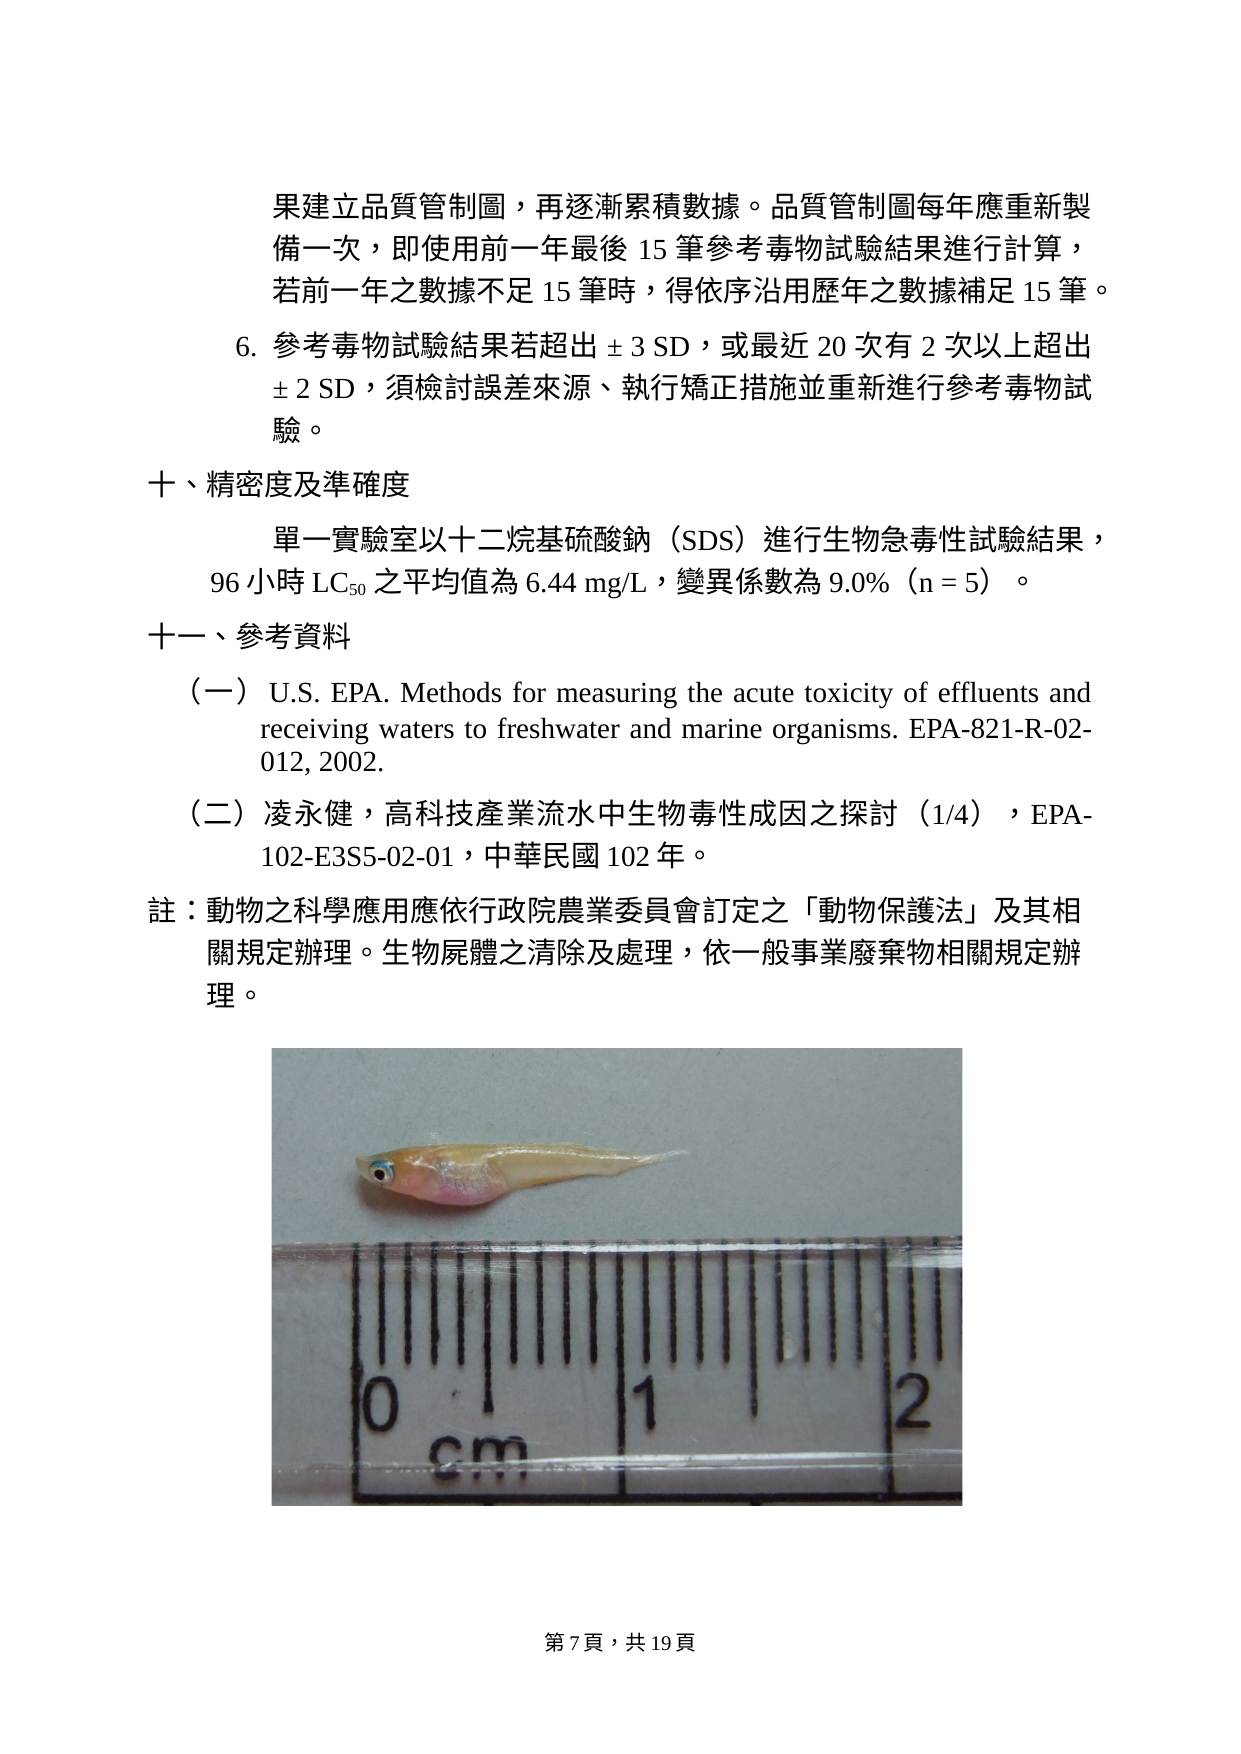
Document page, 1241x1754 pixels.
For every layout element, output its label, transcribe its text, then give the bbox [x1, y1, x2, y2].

subtitle 6. 參考毒物試驗結果若超出 ± 3 SD，或最近 20 次有 2 次以上超出 ± 2 SD，須檢討誤差來源、執行矯正措施並重新進行參考毒物試驗。 [235, 323, 1092, 449]
subtitle 5. 參考毒物試驗結果（LC50）須建立品質管制圖，建立方法為累積至少 15 筆參考毒物試驗結果，計算其平均值及標準偏差（SD），以平均值 ± 2 SD 為警告上下限值，以平均值 ± 3 SD 為管制上下限值。不足 15 筆數據時，可先以 5 筆參考毒物試驗結果建立品質管制圖，再逐漸累積數據。品質管制圖每年應重新製備一次，即使用前一年最後 15 筆參考毒物試驗結果進行計算，若前一年之數據不足 15 筆時，得依序沿用歷年之數據補足 15 筆。 [235, 183, 1092, 310]
text （一）U.S. EPA. Methods for measuring the acute toxicity of effluents and receiving waters to freshwater and marine organisms. EPA-821-R-02-012, 2002. [173, 669, 1092, 778]
text 註：動物之科學應用應依行政院農業委員會訂定之「動物保護法」及其相關規定辦理。生物屍體之清除及處理，依一般事業廢棄物相關規定辦理。 [148, 888, 1092, 1014]
subtitle 十一、參考資料 [148, 614, 1092, 656]
picture [271, 1048, 963, 1506]
subtitle 十、精密度及準確度 [148, 462, 1092, 504]
text （二）凌永健，高科技產業流水中生物毒性成因之探討（1/4），EPA-102-E3S5-02-01，中華民國102年。 [173, 791, 1092, 875]
text 單一實驗室以十二烷基硫酸鈉（SDS）進行生物急毒性試驗結果，96 小時 LC50 之平均值為 6.44 mg/L，變異係數為 9.0%（n = 5）。 [210, 517, 1092, 601]
